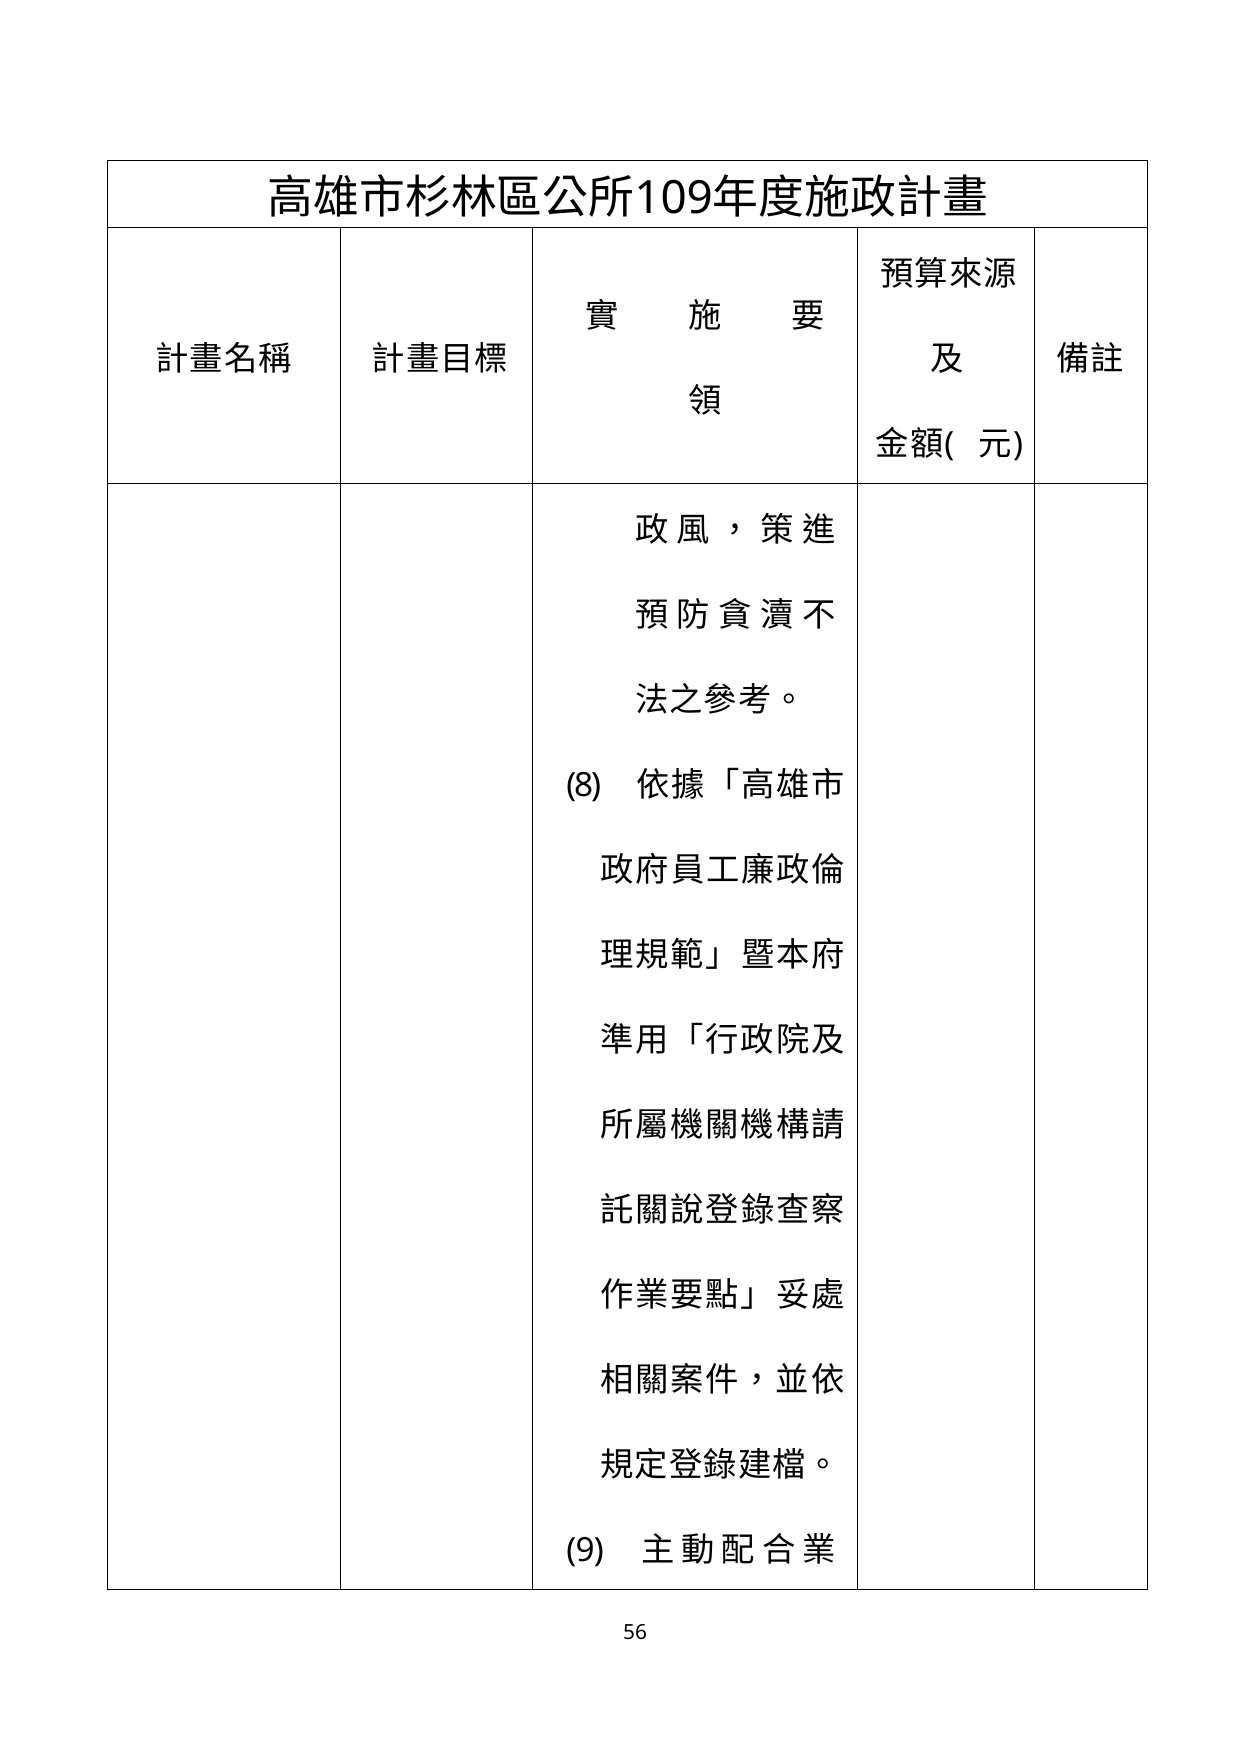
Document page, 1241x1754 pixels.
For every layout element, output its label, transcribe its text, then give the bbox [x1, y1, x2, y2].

table_cell 壹、一般行政 一、秘書室業務 (一)文書檔案管理 (二)庶務（財產、廳舍）管理 (四)出納管理 (五)研考業務 （六）法制業務 二、人事業務 人事管理 三、主計業務 (一)歲計 (二)會計 (三)統計 四、政風業務 區公所業務 民政業務 公職人員選舉 健全基層組織 里幹事服勤管理 (四)里鄰長福利及講習 (五)改善市容查(通)報 (六)改善民俗 (七)調解業務 (八)宗教業務 (九)祭祀公業申請案件之處理 (十)地政業務 (十一) 國民教育 (十二) 社會教育暨家庭教育 (十三) 醫療防疫保健 (十四) 民防組訓 (十五) 動員應變業務 (十六) 原住民生活輔導 （十七） 客家業務 (十八) 災害防救 (十九) 文化資產相關事宜 (二十) 役政業務 二、農業業務 （一）農地 管理 （二）農業推廣與糧食生產調查 （三）水土保持 （四）林務 管理 （五）畜水產業務 （六）其他 三、經建業務 (一)各項工程管理 (二)都市計畫 (三)水利業務 (四)建築管理 (五)工廠校正暨營運調查 (六)商品標示抽查 （七）稅務工作 四、社政業務 (一)社會福利 (二)社區發展管理 (三)社會救助 （四）社會運動 (五)全民運動 [108, 484, 340, 1589]
table_cell 預算來源及 金額(元) [858, 228, 1034, 483]
table_header 高雄市杉林區公所109年度施政計畫 [108, 161, 1147, 227]
table_cell 計畫目標 [341, 228, 532, 483]
table_cell 計畫名稱 [108, 228, 340, 483]
table_cell [1035, 484, 1147, 1589]
table_cell [341, 484, 532, 1589]
table_cell 實 施 要 領 [533, 228, 857, 483]
table_cell (1)蒐集輿論反映資料，專人慎重處理，以達行政效率。 (2)機密案件依照規定辦理，以確保文書作業安全。 切實依照「高雄市政府文書處理實施要點」及有關法令規定，辦理公文收發、繕校工作。 依照「印信條例」及有關法令規定管理與使用印信。 設置專人，依照「高雄市政府文書處理實施要點」及有關法令規定辦理，使文卷案案可稽，並加強作業效率，提昇管理與應用功能。 (1)財產增減、移動登帳報告登記。 (2)財產增減月報、半年報、報廢表之編擬年統計表並定期(不定期)盤點清查。 （3）「市有財產管理系統」線上作業。 充實辦公廳設備，維護公共安全及營造優質洽公環境品質。 汰換及增購資訊硬、軟體設備，提升本所網路品質及資通安全。 (1)財產撥入接收捐送及購置之處理。 (2)財產之購置及營造請購單證簽辦與核定。 (3)財產之採購依據政府採購法相關規定辦理。 (4)採購驗收完畢後，採購單位將財產增加單、發票及有關文件，送會計單位查核確認後為財產之登記。 (1)房地產等不動產權登記。 (2)辦理一般產權責任簽證。 (3)房地產租借事項。 (4)一般財產租借事項。 (5)租借爭執處理。 (1)財產損毀及遺失之調查理賠事項。 (2)財產保護及修繕事項。 (3)擬訂消防防護計畫書，依規定進行消防編組，定期進行消防演練，期能落實火災、地震等災害預防。消防設備及飲水設備安全檢測。 (4)財產稅費及防護保險之處理。 (1)財產之報損、報毀或撥出之核定。 (2)辦理動產變賣標售事項。 (3)財產各項報表編報。 (1)車輛購置、贈與、移撥及報廢。 (2)車輛登記檢驗領照納稅事宜。 (3)車輛之保險事項。 (4)車輛之調派。 (5)油料與材料、工具報銷。 (6)車輛耗油量月報表之編造。 (7)車輛肇事之處理。 (1)車輛檢修報告及經費報銷。 (2)未合保養及修理事項之處理。 （1）依工友管理規定及勞動基準法辦理。 （2）依高雄市政府事務勞力替代措施推動方案及相關規定辦理。 (1)單位及人員清潔檢查工作。 (2)辦公處所佈置及調整建議。 (3)配合清除髒亂有關推行衛生清潔檢查工作。 (4)辦公廳內外環境之美化。 (5)辦公廳搬遷、計劃、進度、合約簽訂。 將拍賣案予以公告並及時依限將處理情形函復法院。 (1)編製年度物品購置概算。 (2)成躉採購之物品核定。 (3)辦理有關事務物品之採購。 (4)事務機械器具之保管養護。 (5)運動器材之保管養護。 (1)物品驗收後之處理。 (2)非消耗性物品之借用登帳。 (1)報廢物品之處理。 (2)物品收支月報。 (3)物品收支登帳。 (1)依據政府採購法規定辦理招標公告。 (2)開標結果之簽報。 每半年填報半年報表，每年填寫年報表送財政局備查。 現金(支票)出納保管，經常與各課室密切維繫協調，依法執行，收支隨時登記，數字力求正確無誤確實。 (1)協助各課室提出研究發展計畫以助益區政革新。 (2)依照研究單位或個人所提研究計畫呈報市府敘獎。 (1)切實執行稽催工作，掌握公文處理流程。 (2)加強實施本所訂定之「人民陳情案件作業流程處理期限」，以提高時效。 (1)上級交辦及重要業務列入追蹤管理。 (2)有關業務之協調與連繫。 (1)研擬下年度施政計畫先期作業，函報民政局審核後報府審議。 (2)擬訂下年度施政計畫草案報府審查並轉送市議會核備。 (1)賡續辦理本所為民服務平時考核工作。 (2)繼續實施「表揚績優地方人士實施要點」鼓勵提倡熱心公益者。 (3)與人民有關業務做到單一窗口櫃台化，達到一貫作業要求。 (4)規劃辦理以電話及通訊處理申請案件及簡化各項申請書表及其流程，以達到便民目的。 (5)舉辦為民服務工作人員講習及分組研討以提高素質。 (6)提供民眾便捷的各種意見反映管道。 (7)撰擬每年度為民服務工作績效報告。 (1)配合市府資訊中心戶役政電腦連線，持續推動辦公室自動化，並加強培訓區政資訊人員備用。 (2)申請資訊設備，推動辦公室自動化。 (1)人民陳情案件 均依規定追蹤列管,期限內辦妥以達便民措施。 (2)接獲人民訴願案即予列管，詳查處理情形，以合情、合理、合法的原則，慎重妥善處理。 (1)加強宣導國家賠償法相關條文。 (2)如有發生國家賠償事件依國家賠償法相關規定辦理國家賠償。 研究不適合實際之有關法規建議修訂或廢除。 (1)依「各機關職稱及官等職等員額配置準則」等規定檢討組織編制。 (2)推動策略性人力資源管理措施及落實顧客導向之人事服務，貫徹分層負責，權責劃分明確，公文流程縮短，發揮行政效能。 (1)依法組成本所甄審委員會，以公開、公平、公正辦理陞遷審議。 (2)職務出缺，除由現職人員陞補外，均申請分發考試及格人員，以貫徹考用合一政策，或依業務需要商調他機關現職人員。 (3)依法辦理本所公 務人員任免遷調及銓審作業。 依據「身心障礙者權益保障法」、「進用身心障礙人員作業要點」規定進用身心障礙人員。。 (1) 綜覈名實、信賞必罰，建立平時考核動態資料，作為考績獎懲及任免遷調之依據。 (2)依相關法令公正、公平辦理另予考績、年終考績及專案考績。對平時工作積極、業績優異或品德操守良好，有具體事蹟之人員予以激勵表揚。 (3)依照「行政院及所屬各機關公務人員平時考核要點」等相關法令加強勤惰管理，強化公務紀律，落實單位主管督導責任。 (1)加強推動「公務人員終身學習推動方案」、「各機關鼓勵公務人員積極學習英語具體措施」及「型塑學習型政府行動方案」,「推動公務人員數位進修計畫」等方案，派員參加各項訓練，培養公務人員創新觀念，提昇服務品質。 (2)鼓勵員工在職進修，積極參與各項研習課程,提升本所公務人員人力素質。 (1)按中央有關規定覈實支給員工待遇、獎金、子女教育補助費、各項生活津貼等其他給與維護員工權益。 (2)確依「公教人員保險法」辦理公務人員公保事宜。 (3) 依據「高雄市政府補助公教人員健康檢查作業規範」，推動公教人員健檢補助方案鼓勵員工參加健檢，並提供各合格醫院診所健檢資訊予同仁知悉。 (4)全民健康保險：依全民健康保險法及有關規定辦理公務人員及其眷屬全民健康保險。 (1)依規定辦理退休、撫卹、資遣案件，並購買獎牌、紀念品等贈送退休人員。 (2)主動宣導有關公務人員退休撫卹之相關權益事項。 (3)依規定實施退休人員照護事項。 (4)依規定核發月退休金、遺屬年金、月撫卹金及三節慰問金，充分照護退休、撫卹人員。 (5)按時繳納當月退撫基金費用；推動退休公務人員參與志願服務。 (1)切實執行差勤管理，對本所員工出勤，每月依規定實施不定期抽查維護辦公紀律。 (2)落實職務代理制度，建立職務代理人名冊，確實執行。 賡續建立或更新機關與個人資料，按時填送各項表報。 配合ecpa人事服務網路平台，賡續推動「人力資源管理資訊系統」（WebHR），並隨時異動更新，維持人事資料即時性與正確性。 加強實施員工參與及建議制度，以提升行政效率。利用集會等各種傳遞訊息方式，加強宣導性騷擾、性別歧視防治觀念及申訴管道，並依限填報相關資料參加市府推動性別主流化。 積極推動員工協助方案，提供符合同仁、主管及機關在工作上、生活上及健康上需求之服務措施。 依中央及地方政府預算籌編原則、高雄市總預算案歲出概算編製應行注意事項及高雄市總預算編製作業手冊及有關規定，就各業務單位工作計畫所需，核實編製年度歲入與歲出預算。 。 預算完成法定發布或核定保留程序後，依各機關單位預算執行要點及市府補充規定，參照各業務單位年度工作計畫進度，編製預算(保留)分配表函報本府主計處核定後付諸實施，並切實監督執行。 依各機關單位預算執行要點規定，執行年度預算時，如有合於中央及地方政府預算籌編原則所定得請求提出追加(減)預算情形者，得報請市府核准辦理；如有合於預算法第七十條各款情事且經檢討年度預算相關經費確無法容納，得申請動支第二預備金；另依高雄市政府動支災害準備金作業要點規定，及時辦理動支災害準備金作業。 (1)經費動支簽核應與預算編列用途相符;預算執行應與計畫進度相合，如有落後，促請業務單位注意檢討改進。 (2)採購計畫應依政府採購法及相關子法規定程序辦理。 (3)健全財務秩序，加強財務內控，除嚴格審核各項收支憑證外，不定期實施現金、票據與證券查核等。 (4)依據簿籍按月編製會計月報;上半年編製半年結算報告，按年編製年度會計報告。 (5)各項支付案件依法審核，除採購卡給付項目外，儘速隨到隨辦，完成支付手續。 (1)辦理區公所應辦公務統計業務及執行情形之檢討。 (2)辦理各類公務統計報表之審核與管理。 (3)編製區政統計總報告。 (4)辦理公務統計報表內部稽核。 (5)配合及協調辦理各項統計調查工作。 (6)兼(協)辦統計調查人員之遴選與聯繫。 選定易滋弊端業務項目辦理業務稽核，先期發掘業務缺失並提出改進措施。 透過各種會辦案件或召開政風座談會及執行專案訪查，研提業務興革建議，提昇機關廉能形象。 聘請具法律素養之專家、學者，利用各種集會場所講解端正政風、防制貪瀆相關法令，增進員工法律常識。 檢討本所「無效率不便民」之行政規章，並透過廉政會報及主管會報適時修正，以提昇行政效率及消弭貪瀆成因。 主動發掘員工廉能事蹟，簽報首長公開表揚或獎勵，樹立公務員優良典範。 利用各種集會場所及透過媒體、網路宣導相關政風法令及鼓勵民眾勇於檢舉貪瀆不法。 辦理政風實況問卷調查，以瞭解本所政風實況，作為改善政風，策進預防貪瀆不法之參考。 (8) 依據「高雄市政府員工廉政倫理規範」暨本府準用「行政院及所屬機關機構請託關說登錄查察作業要點」妥處相關案件，並依規定登錄建檔。 (9)主動配合業務單位活動加強辦理反貪、反詐騙及消費者保護等宣導作為。 加強公務機密維護宣導工作。 實施定期與不定期機密維護檢查，發現缺失立即簽請改進。 定期辦理公務文書資料密等變更註銷作業。 針對重要行政會議及採購底價等易滋洩密事項或有關國家安全、國家利益事項，協調策訂嚴密專案保密措施，杜絕洩密情事。 加強洩密資料蒐報及查處。 協助機關推動資訊使用管理稽核，配合資安演練，機先消弭資安事件，有效確保機關資訊安全。 實施定期與不定期預防措施安全狀況檢查，發現缺失立即簽請改善。 依據本所門禁管理安全措施確實辦理並配合保全公司，加強巡邏查察，以確保機關安全。 配合春安、十月慶典或專案期間安全維護會報，落實安全維護功能。 依據「高雄市政府及所屬各機關處理人民陳情案件要點」及「高雄市政府處理民眾抗爭事件處理程序及聯繫作業要點」有關規定，協調主管單位妥處民眾集體陳情案件，加強重大偶突發或危安事故之預警資料蒐報，並於事件發生1小時內，通報上級機關。 蒐集違反國家安全法第2條之1情事及有關危害國家安全及影響國家利益之資料，提供調查機關處理。 加強查察員工品德生活違常、行政缺失等情事，審慎研析案情，以發掘貪瀆不法。 對易滋弊端之業務，如採購案件，積極發掘，查處貪瀆不法案件。 依據行政院頒「獎勵保護檢舉貪污瀆職辦法」，受理各類檢舉案件，並依法審慎處理。 依據總統副總統選舉罷免法暨公職人員選舉罷免法及相關規定辦理。 高雄市里區域調整暨鄰編組辦法規定，要求各里辦公處擬訂年度工作計畫報區公所審核，並注意其執行績效，適時加以考核。 召開里業務聯繫會報，報告業務狀況、檢討改進里行政工作之推行及彙集建議案作妥切之處理。 特優里鄰長就現任且 無不良事蹟者，依規定程序及名額提經區務會議通過後報請市政府頒獎表揚。 結合轄內各單位整體力量，推動地方建設，提高服務品質。 (1)依據高雄市政府民政局訂頒之「高雄市里幹事服勤要點」辦理。 (2)訪問目的為瞭解里民一般狀況，發現困難問題主動為其服務。 (3)適時整理戶長資料之異動，並將訪問結果登記在戶長資料卡。 (4)為強化里幹事之勤，由民政課長及督導考核小組分定期與不定期方式赴里督導，並填訪查表送區長核閱，區長並作重點督導。 舉行里幹事工作會報，由各課室主管，提示工作事項，著重工作檢討、疑難問題之解決，並作成紀錄送區長核閱。 擬訂鄰長講習計畫，以溝通作法，促進政令之推行。 (1)擬訂鄰長參訪各項建設活動計畫及參加注意事項。 (2)調查參加參訪各項建設活動人數。 (3)依照計畫分梯次執行。 里鄰長於任期內死亡者，發給1次喪葬補助暨遺族慰問金，其標準如下： (1)里長：2萬元。 (2)鄰長：1萬5仟元。 每位鄰長每人每月2,000元交通費。 每位里鄰長每人每月240元。 依據全民健康保險暨相關規定辦理。 (1)要求里幹事鼓勵並宣導轄內市民自動自發(反映)改善市容。 (2)依據「高雄市政府改善市容查(通)報實施要點」辦理，對改善市容案件儘速填寫查(通)報，逕送業務有關機關辦理，並轉報市府處理。 在轄區內如有發現廢棄車輛，要求各里幹事及時查報並函轉警察單位辦理。 (1)勸導農曆7月普渡及同一主神祭典在同一天舉行。 (2)宣導中元節配合集中焚化紙錢。 (3)執行祭典拜拜節約不赴宴、不宴客，公務員率先倡導力行。 (1)組織改善民俗勸導小組勸導民眾實踐節約。 (2)勸導市民參加集團「婚禮」力求節約，不舖張。 利用各種集會(里民大會及寺廟基層會議)時宣導。 (1)利用各種集會，廣予宣導調解功能。 (2)及時召開調解委員會議調解糾紛。 每月第二週週六服務區民 不定期清查、訪視轄區內未登記之寺廟、教會(堂)，積極輔導辦理登記。 (1)加強財務稽核。 (2)輔導健全組織。 (3)掌握動態，出席各項會議。 (4)加強溝通互動、協助解決各項疑難問題。 輔導節約祭典費用，興辦公益慈善活動，以彰顯宗教慈悲濟世、教化社會、造福人群之精神。 (1)輔導祭祀公業土地派下提出祭祀公業土地登記。 (2)核發祭祀公業派下員證明。 配合宣導公告土地現值相關事宜。 (1)依耕地三七五減租條例、高雄市耕地租約登記自治條例及相關法令規定辦理耕地租約續訂、變更、終止、註銷、更正等事項。 (2)依耕地三七五租約清理要點及相關法令規定清理耕地三七五租約，遇有租約資料與實情不符部分，則後續依有關規定辦理。 (3)對於訂有三七五租約者，隨時與地政事務所聯繫依異動情形（例如終止租約、徵收、重劃、重測、分割、合併）釐正租約登記簿冊。 (1)依耕地三七五減租條例、高雄市政府及各區公所耕地租佃委員會設置要點、高雄市各級耕地租佃委員會調解調處須知等關法令規定辦理耕地租佃爭議調解。 (2)審查租佃爭議調解申請案之資格與附繳證件，並於調解前先實地勘查土地使用現況。 (3)調解會議決議內容應具體明確，會議紀錄（含筆錄）應報市府備查。 (4)經調解成立案件函報市府耕地租佃委員會發給證明書，調解不成立案件移請市府耕地租佃委員會調處。 (5)如遇天災時，召開耕地租佃委員會，勘查歉收情形，並議定減租辦理，陳報市府。 召開租佃委員會辦理。 配合非都市土地使用管制規則第5條規定，查報違反非都市土地使用管制。 (1)召開「強迫入學委員會」，執行強迫入學條例施行細則有關規定事項，並隨時追蹤中輟通報學生，執行強迫入學規定。 (2)適時調查區內學齡兒童，確實審核戶籍資料，並依學區劃分填送入學通知單。 (3)配合各校輔導休學或中輟之學生，繼續完成9年國民教育 (1)加強配合推行莊敬自強端正禮俗宣導。 (2)適時配合舉辦各種社教活動。 (3)洽請社團寺廟舉辦有意義的文教活動。 (4)加強宣導守法觀念，鼓勵社區自主精神意識，以塑造優質環境，培養居民認同感。 （5）辦禮春秋季藝文活動及國語文競賽。 (1)協助衛生單位推行醫療保健及公共衛生工作。 (2)鼓勵市民按時接受各項疫苗接種。 (1)每月定期召開登革熱區級防疫指揮中心會議，建立跨單位合作機制。 (2)輔導各里成立環境整頓或環境改造相關工作之志工隊。 (3)規劃辦理里鄰長登革熱研習會及社區民眾登革熱衛教宣導。 (4)請里幹事查報各轄區破損空屋並函報各權管單位。 (5) 每里成立「里登革熱防治小組」，每週反登革熱日動員巡查環境，參與里民衛教宣導。 (6)協調各權責機關根本處理轄區內積水地下室、破損空屋、髒亂空地、廢輪胎廠、回收場、陽性水溝、大型隱藏性孳生源。 (7)落實大雨後48小時七大列管點複查及登革熱防治工作。 (1)流感大流行時， 配合衛生單位執行轄區臨時集中收治隔離場所防治措施。 (2)利用各種集會協助宣導市民接種流感疫苗及流感防治措施。 (1)協助宣導預防食品中毒5原則：要洗手、要清潔、要生熟食分開、要徹底加熱、要低溫保存。 (2)協助宣導民眾均衡攝取各類新鮮食物，減少因攝取大量單一食物而提高特定汙染物質之風險。 (1) 每年主動連繫衛生單位(各區衛生所或衛生局)媒合講師，針對所轄里長、里幹事辦理至少一小時自殺防治守門人教育訓練課程，落實守門人功能，里長與里幹事分計各達轄區里數80%以上，並逐年調升至100%。 (2)利用行政資源及各項集會協助推動安心專線：「800788995」。 落實社區內自殺高風險個案之發掘、關懷、轉介及通報。 (1)針對社區網絡內里長、里幹事辦理菸、酒、毒品防制宣導課程，以增進防制知能，建立社區藥物濫用防制網絡，提升預防成效。 (2)協助宣導「酒癮治療服務方案」與醫療院所合作，提供酒癮治療服務並補助醫療費用。 (3)協助宣導24小 時不打烊免付 費戒毒成功專 線 0800-770-885， 戒菸專線 0800-636-363 及「室內公共場 所、室內三人以 上工作場所及 大眾運輸工具 內全面禁止吸 菸，違者將罰鍰 2千至1萬元」)。 配合參加衛生單位辦理針對社區網絡內里長、里幹事社區(疑似)精神病患辨識及護送就醫技巧訓練。 (1)於跑馬燈或LED 看板播放「檳榔 子本身就是致 癌物，即使不加 紅灰、白灰、荖 花、荖葉等添加 物，嚼它就是會 致癌」及「政府 提供免費子宮 頸癌、乳癌、大 腸癌、口腔癌四 項癌症篩檢，符 合篩檢資格民 眾請洽各區衛 生所。 (2)協助衛生所辦理社區到點設站癌症篩檢工作。 (1)協助「弱勢個案就醫補助」宣導。 (2)協助開立弱勢認定標準證明文件。 召開推行會報及檢討會。 加強各社區、機關學 校環境清潔綠美化。 （1）加強社區共共衛生設施及家戶衛生教育。 （2）資源回收及垃圾減量。 （3）廚餘回收再利用。 (1)依據內政部國防部函頒「民防團隊編訓服勤實施規定」辦理。 (2)本區民防團、分團經常檢討。 依上級規定辦理。 遵照上級所頒演習計畫及規定辦理。 調查戰時可動員人力、物力，隨時掌握動員及徵購徵用。 （1）運用民間及學校力量協助維持交通安全。 （2）人口密集處逐年增設消防栓，以加強防火設施。 (1)依據市府年度動員分類執行計畫策訂本區動員執行計畫。 (2)辦理動員之協調、訓練與演習工作。 (1)配合辦理原住民微型經濟活動貸款、專門人才獎勵、購屋補助、整修建住宅補助及綜合發展基金貸款、國宅配售、法律服務、協助解決生活上所遭遇之困境，使其獲得實質之照顧。 (2)積極鼓勵原住民青年參加職業訓練，習得一技之長，提升生活水準。 (3)宣導原住民登記族別，提升族別註記率。 (4)輔導原住民加入全民健康保險、國民年金，保障醫療權益。 (5)輔導原住民繳納國民年金。 （1）辦理慶祝全國客家日活動。 （2）辦理客庄民俗節慶、客家產業等特色活動。 （3）營造客庄聚落環境風貌。 （4）成立客語推行委員會，協助轄區推動客語教學及客家文化活動。 (1)依轄區特性舉行防火防災(防颱、防震)宣導。 (2)印製相關防火宣導資料、標語實施里鄰宣導。 (3)利用里民大會及鄰長會議宣導居家防火、用電安全等防災宣導。 (4)輔導市民自行購置維護滅火器等消防器材及裝設照明及監視錄影設備。 (1)依據「高雄市地區災害防救計畫」及災害防救法相關規定辦理。 (2)配合「市級災害應變中心」之成立，於內部成立「緊急應變小組」，執行「災害應變中心」交付之各項災害防救任務。 (3)執行災情查報任務，並將災情彙整定時回報「災害應變中心」。 (4)整合災害防救相關業務，並由專人辦理。 (1)依據文化資產保存法相關規定辦理。 (2)協助古蹟、歷史建築提報。 (3)文化資產突發事件緊急通報。 (1)協助市政府調集役政人員，辦理役政人員在職訓練。 (2)依據規定辦理本區內兵要地誌調查。 (1)辦理役男兵籍調查及因戶籍遷出(入)之役男除、列額異動管理。 (2)辦理役男徵兵檢查體檢等事宜。 (3)辦理役男軍種、兵 科、籤號抽籤事宜 ，以確定其所徵集 之軍種及順序。 (4)辦理常備兵、補充兵、及替代役徵集入營事宜。 (5) 辦理役男申請變 更體位複檢、體位 未定複檢等事宜。 (6)辦理在學學生因 故休、退學之緩徵人員處理等事宜。 (7)為役男條件符合 者，依規定辦理延 期入營事宜。 (8)依規定辦理妨害 兵役案件及行方 不明役男查察，並 會請戶政所、警察 局、境管局等單位 ，協助查案。 (9)將本區就讀軍、 警校 之學生列名 管理及註記，若因 故未就讀，則納入 徵處。 (10)辦理役種區劃 、提前退伍申請及 禁、免役案件處理 。 (11)受理役男替代 役申請及出國請申 請各項業務。 (1)辦理服兵役役男家屬生活扶助各項業務。 (2)辦理服兵役役男列級家屬各項生育及喪葬補助事宜。 (3)協助推行役政有功人員表揚。 (4)配合上級兵役宣導、在營軍人死亡之遺族家屬妥善照顧及異動。 (5)辦理服兵役役男列級家屬醫療及全民健保補助。 (1)辦理後備軍人異動管理、緩召業務。 (2)線上歸鄉報到清查及更正、輔導就業、在職訓練等工作。 (3)協助高雄市後備指揮部辦理後備軍人教育及點閱召集。 (4)受理後備軍人退伍令遺失或破損補換發、轉免役等各項申請事宜。 (1)依照替代備役男管理作業規定辦理異動連繫掌握替代役備役動態，辦理退停役列管作業。 (2)依照替代役備役男管理規定，辦理替代役備役役男轉、免、回、除、禁役作業。 (1)系統維護管理 (2)系統財產之管理 依據農業用地作農業設施容許使用審查辦法辦理。 受理區民申請，檢證勘查，並依據「農業用地作農業使用證明認定」審查，符合後由本所核發證明書。 （1）維護農民福祉 及生態環境，遵 照上級政府訂 頒計畫辦理確 保糧食供需平 衡。每年分為一 期作及二期作 下里受理、勘查 與編造清冊。 （2）稻田多元利用 -種植景觀綠肥 ，美化市容。 打造高產值有機養生精緻農業。 （1）依規定設置農情田間調查員分區、分段調查，彙整查報資料力求準確以供上級分析。 (2)每月份執行各花卉、雜糧及蔬菜等作物產量預測。 (1)天然災害發生期間，由本所查報災情，並立即速報給上級以作即時之應變。 (2)如經農委會公告本市達到農業天然災害現金救助區，則本所成立工作小組啟動現金救助工作，受理申報、現場勘認與編造清冊等業務。 加強輔導農民農藥使用安全，對農作物病蟲害有效防治及農藥殘留。另配合上級政府辦理滅鼠工作，以防鼠害。 提高農地利用價值輔導農民以科技方法協助農業生產俾增進農業生產力，提高農民所得。 (1)山坡地違規使用查報取締管理。 (2)山坡地保育利用宣導。 (3)衛星影像變異點查報。 於每年5至9月實施檢測工作，並依下列辦法受理申請： (1)平地造林依照行政院農業委員會訂定「平地造林直接給付及種苗配撥實施要點」，確實執行。 (2)山坡地造林依照行政院農業委員會與行政院原住民族委員會訂定「獎勵輔導造林辦法」辦理。 （1）依規定每月調 查區內魚塭放 養量及收穫量 作為產銷輔導 資料。 （2）陸上魚塭養殖 漁業登記證之 申請業務。 配合市府訂定計畫辦理調查作業。 (1)依據「查編與農業經營不可分離土地作業要點」辦理。 (2)受理申請期間為每年五月一日至五月三十一日；實地會勘時間為每年六月一日起至六月三十日止；並於每年七月三十一日前造冊。 依據「農耕用機器設備及農地搬運車使用免徵營業稅燃料用油作業須知」及「農業機械使用證申請及發證須知」辦理執行。 從葫蘆種植、雕刻、運用行銷、開發市場及創造商機。 協助執行颱風災害復建工程。 依據新制定高雄市市區道路管理自治條例及102年6月7日「『區公所與各局處業務待釐清事項』會議紀錄」6公尺以下道路及其附屬設施由區公所負責改善養護。 辦理各植樹綠化道路之養護工程。 核發都市土地使用分區證明書。 (1)建請市政府清疏區內各區域排水圳,促使排水暢通。 (2)建請市政府整治或清疏區內野溪,改善淤積問題以利排水。 (3)中小排水（一般排水）管理、新建、修建及計畫提報。 (1）雨水下水道管理、新建、修建及計畫提報。 (2）高雄市政府委託辦理事項 （3）道路側溝新建、修建及計畫提報。 (4)災修工程案件提報。 辦理高屏溪水質水量保護區水源保育與回饋計畫事項 (1)協助核發無自用農舍證明書。 (2)違章建築查報,請高雄市政府依法拆除違建物。 於每年6月1日至7月10日協助高雄市政府經濟發展局辦理轄內工廠校正及營運調查，以便掌握工廠營運實況及其家數。 配合市府執行本市商品標示抽查。 （1）配合財稅相關 單位辦理各項 稅務宣導。 （2）財產稅（房屋 稅、地價稅）補 單事宜。 (1)辦理中低收入老人生活津貼。 (2)辦理中低老人暨身心障礙者特別照顧津貼。 (3)辦理重陽節敬老活動暨禮金發放。 (4)受理優惠記名卡的申請。 （5）辦理設籍本市1年且年滿65歲以上老人參加全民健保自付額補助及核退事宜。 (6)結合社區資源宣導「老人免費裝假牙」政策。 (1)辦理身心障礙證明製作相關業務。 (2)身心障礙者健康保險保險費補助。 (3)辦理各項身心障礙者生活補助、生活輔助器具費用及日間照顧及住宿式照顧費用補助。 (4)輔導身心障礙者減免汽車牌照稅及申報綜合所得稅,享有身心障礙者特別扣除額。 (5)身心障礙者就業服務、職業訓練宣導。 (6)辦理中低老人暨身心障礙者特別照顧津貼。 (7)辦理身心障礙者優惠記名卡的申請。 (1)辦理弱勢單親家庭子女生活、教育補助申請，經調查、核定後，列冊補助。 (2)受理特殊境遇家庭緊急生活扶助與子女生活津貼、托育津貼及教育補助證明等之申請審核及核定。 (3)受理弱勢家庭兒童及少年緊急生活扶助申請與初審，函送社會局複審及核定。 （4）辦理育有未滿二歲兒童育兒津貼。 (5)受理特殊境遇家庭身分證明之申請審核。 (6)受理設籍前新住民遭逢特殊境遇之家庭扶助之申請審核及核定。 (7)辦理弱勢兒童及少年生活扶助之申請審核及核定。 (8)受理弱勢兒童及少年醫療補助之申請與初審，送社會局複審、核定。 區公所里幹事及其他執行兒童及少年福利業務人員，於辦理經濟扶助案件審核或執行社會救助等業務時，應主動關懷轄內兒童及少年，發現符合兒童及少年保護者應立即通報社會局。 (1)輔導社區會務財務功能健全。監督並輔導社區生產建設基金之運用與管理並定期（一年）查核存款情形。 (2)推展社區工作業務。 (3)督導社區確實辦理成果維護。 (4)輔導社區發展協會注重在地人才培力，促進永續經營。 (5)輔導社區發展協會推行社區福利服務。 (6)協助社區建立在地特色。 （1）結合社區資源宣導長期照顧服務。 （2）協助發掘及通報社區有長期照顧需求個案至本市長期照顧管理中心。 (3)協助盤點轄區內的社區閒置空間，轉型設置長照服務使用。 協 協助衛生所結合社區組織、團體共同推動社區健康營造。 (1)辦理低收入戶、中低收入戶暨各項社會福利事項申請。 (2)積極輔導低收入戶、中低收入戶就業自立。 (3)結合民間慈善資源辦理寒冬送暖，加強對低收入戶及中低收入戶家庭之照顧。 (1)辦理經濟弱勢傷病醫療、看護費用補助。 (2)辦理低收入戶及中低收入戶第五類福保身分納保業務。 辦理生活陷困之中低收入戶及低收入戶及經濟弱勢民眾急難救助申請，並評估層轉衛生福利部申請救助。 (1)依災害救助相關規定核發救濟金。 (2)建立救災物資及儲備作業機制，暢通災害期間救災物資調動管道。 (3)整備充實災害收容救濟站，辦理災害期間災民收容安置作業 配合上級政策落實全民健保工作。 依據國民年金法辦理被保險人所得未達一定標準資格辦理申請案件之受理、審核及年度總清查工作。並辦理欠費保險人訪視工作及地區性宣導活動等事項。 配合勞政單位宣導就業相關資訊。 （1）訂定各項慶典活動計畫。 （2）召集籌備會研討活動內容，熱烈慶祝各項慶典節日。 （3）表揚模範父親及母親活動。 (4)辦理重陽敬老活動。 配合市政府舉辦各 項體育活動，增進國 民強健體魄、身心健 康。 (1)專人辦理國民體 育業務。 (2)配合體育署及本 市推展全民運動 政策，規劃主、 承辦體育活動、 輔導及推動區內 社會團體辦理體育活動。 [533, 484, 857, 1589]
table_cell 備註 [1035, 228, 1147, 483]
table_cell [858, 484, 1034, 1589]
